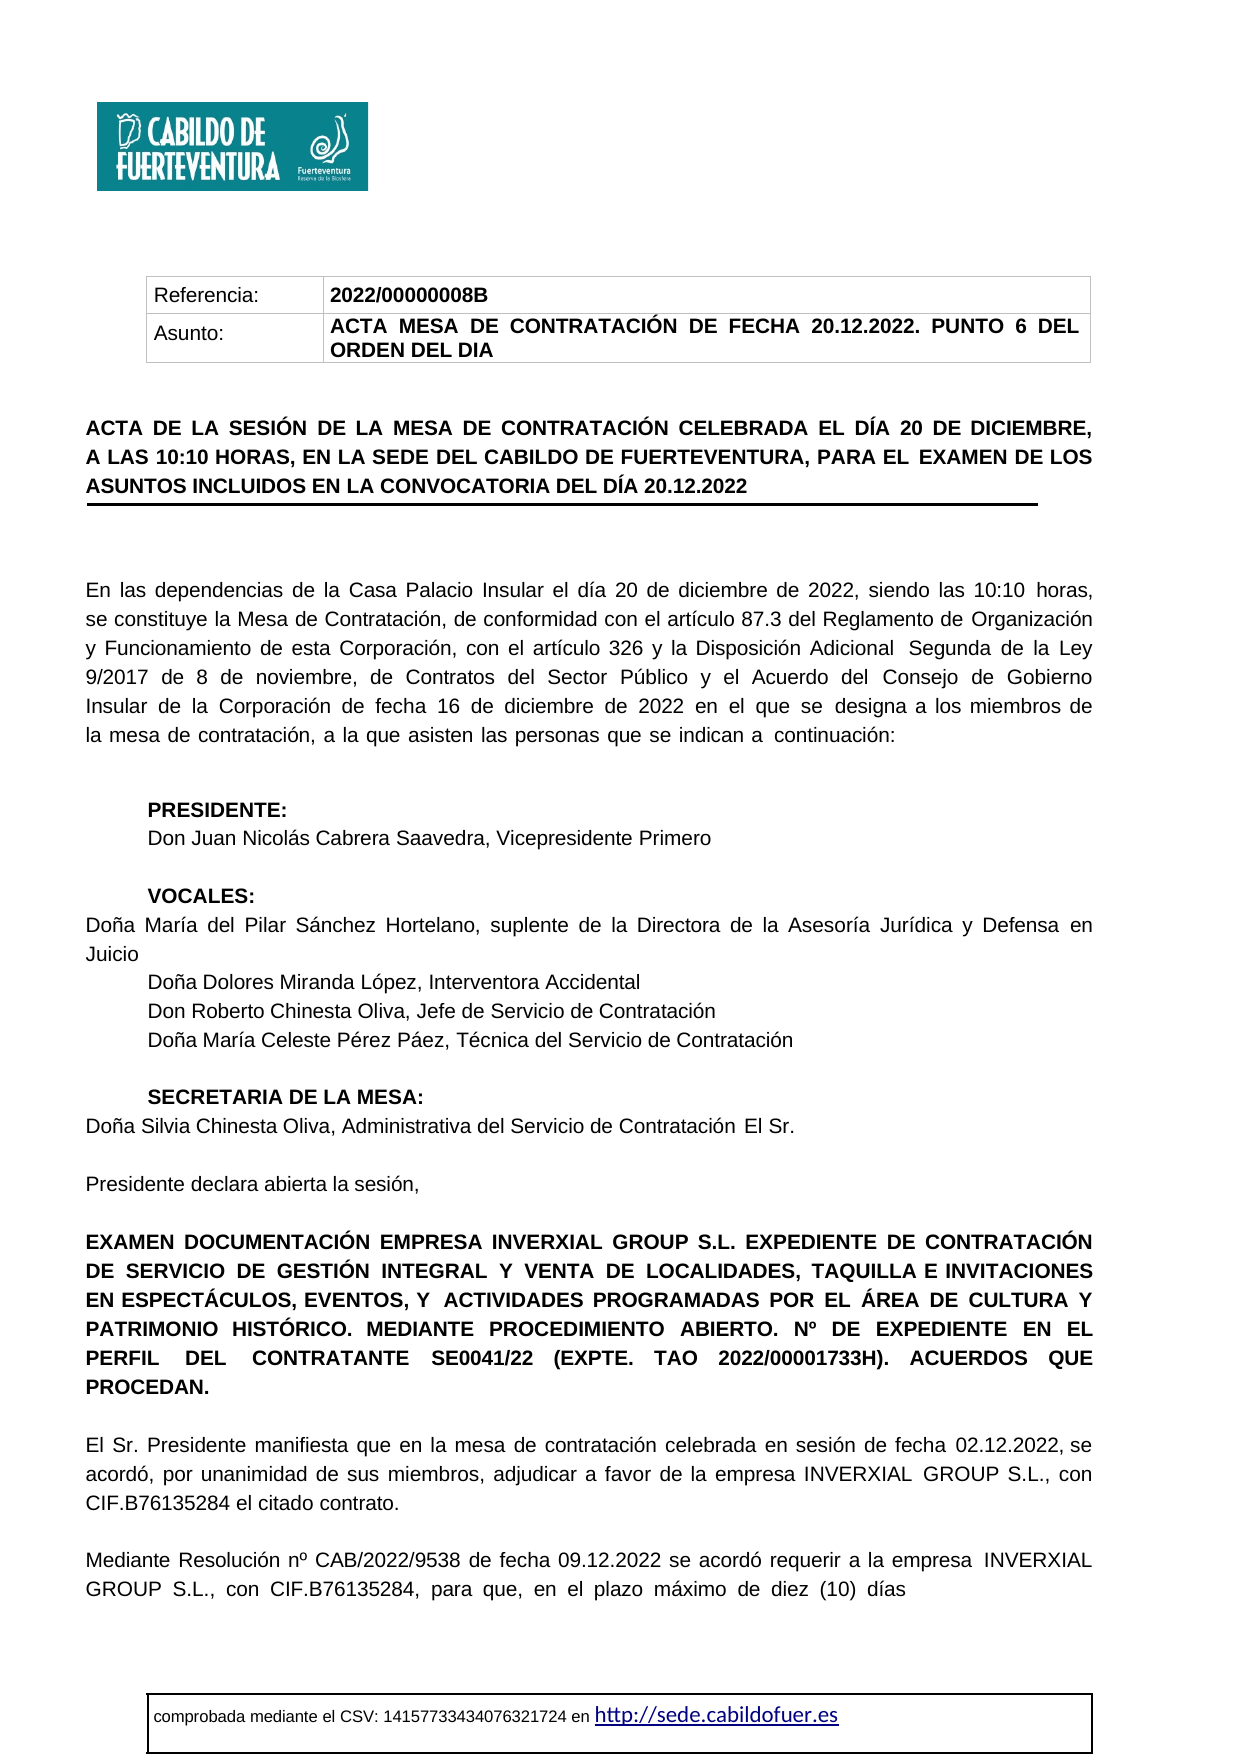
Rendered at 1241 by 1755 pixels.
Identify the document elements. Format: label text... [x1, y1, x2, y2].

text En las dependencias de la Casa Palacio Insular el día 20 de diciembre de 2022, siendo las 10:10 horas, se constituye la Mesa de Contratación, de conformidad con el artículo 87.3 del Reglamento de Organización y Funcionamiento de esta Corporación, con el artículo 326 y la Disposición Adicional Segunda de la Ley 9/2017 de 8 de noviembre, de Contratos del Sector Público y el Acuerdo del Consejo de Gobierno Insular de la Corporación de fecha 16 de diciembre de 2022 en el que se designa a los miembros de la mesa de contratación, a la que asisten las personas que se indican a continuación: [85, 578, 1093, 747]
table_header Referencia: [147, 277, 323, 313]
text Doña María del Pilar Sánchez Hortelano, suplente de la Directora de la Asesoría Jurídica y Defensa en Juicio [85, 912, 1093, 965]
text Doña María Celeste Pérez Páez, Técnica del Servicio de Contratación [147, 1028, 1109, 1052]
subtitle SECRETARIA DE LA MESA: [147, 1085, 1109, 1109]
subtitle EXAMEN DOCUMENTACIÓN EMPRESA INVERXIAL GROUP S.L. EXPEDIENTE DE CONTRATACIÓN DE SERVICIO DE GESTIÓN INTEGRAL Y VENTA DE LOCALIDADES, TAQUILLA E INVITACIONES EN ESPECTÁCULOS, EVENTOS, Y ACTIVIDADES PROGRAMADAS POR EL ÁREA DE CULTURA Y PATRIMONIO HISTÓRICO. MEDIANTE PROCEDIMIENTO ABIERTO. Nº DE EXPEDIENTE EN EL PERFIL DEL CONTRATANTE SE0041/22 (EXPTE. TAO 2022/00001733H). ACUERDOS QUE PROCEDAN. [85, 1230, 1093, 1399]
text El Sr. Presidente manifiesta que en la mesa de contratación celebrada en sesión de fecha 02.12.2022, se acordó, por unanimidad de sus miembros, adjudicar a favor de la empresa INVERXIAL GROUP S.L., con CIF.B76135284 el citado contrato. [85, 1432, 1093, 1514]
subtitle ACTA DE LA SESIÓN DE LA MESA DE CONTRATACIÓN CELEBRADA EL DÍA 20 DE DICIEMBRE, A LAS 10:10 HORAS, EN LA SEDE DEL CABILDO DE FUERTEVENTURA, PARA EL EXAMEN DE LOS ASUNTOS INCLUIDOS EN LA CONVOCATORIA DEL DÍA 20.12.2022 [85, 416, 1093, 498]
text Doña Silvia Chinesta Oliva, Administrativa del Servicio de Contratación El Sr. Presidente declara abierta la sesión, [85, 1114, 800, 1196]
text Don Roberto Chinesta Oliva, Jefe de Servicio de Contratación [147, 999, 1109, 1023]
table_cell ACTA MESA DE CONTRATACIÓN DE FECHA 20.12.2022. PUNTO 6 DEL ORDEN DEL DIA [324, 314, 1090, 362]
text Mediante Resolución nº CAB/2022/9538 de fecha 09.12.2022 se acordó requerir a la empresa INVERXIAL GROUP S.L., con CIF.B76135284, para que, en el plazo máximo de diez (10) días [85, 1548, 1093, 1601]
text Don Juan Nicolás Cabrera Saavedra, Vicepresidente Primero [147, 826, 1109, 850]
table_cell Asunto: [147, 314, 323, 362]
table_header 2022/00000008B [324, 277, 1090, 313]
text Doña Dolores Miranda López, Interventora Accidental [147, 970, 1109, 994]
subtitle PRESIDENTE: [147, 797, 1109, 821]
subtitle VOCALES: [147, 884, 1109, 908]
